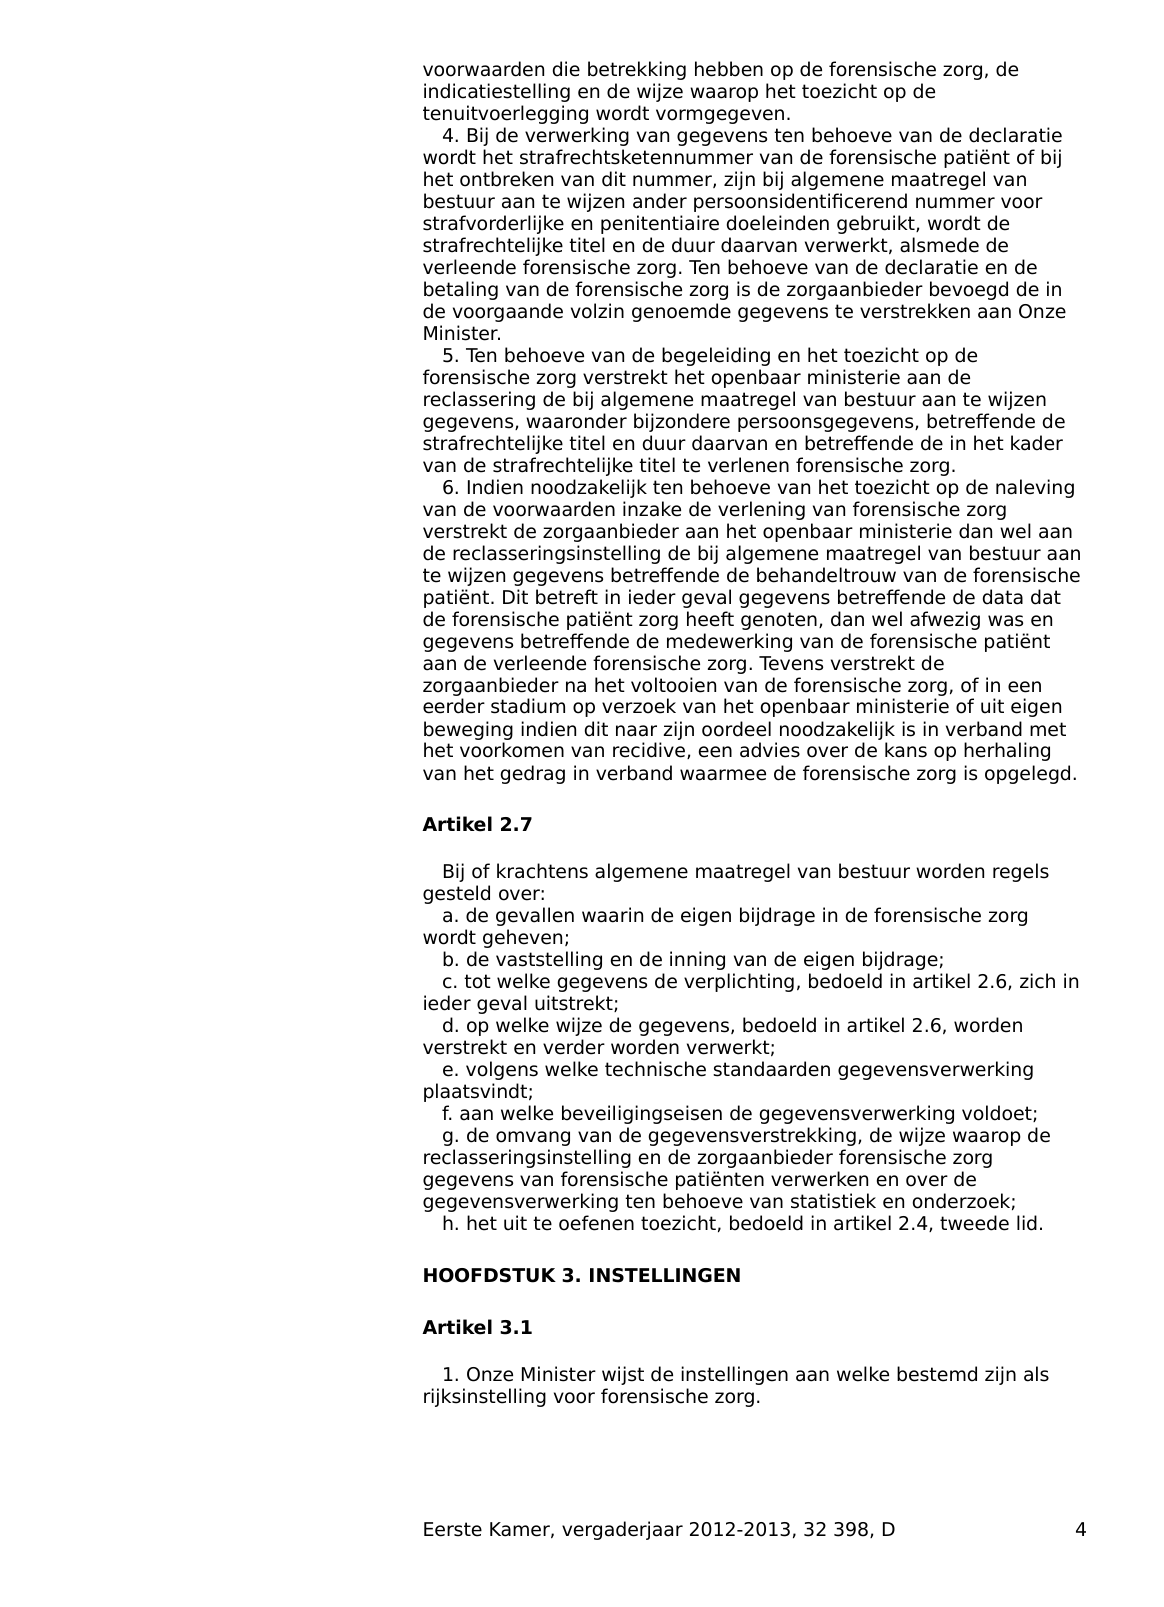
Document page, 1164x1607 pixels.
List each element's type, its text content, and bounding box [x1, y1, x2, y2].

text 5. Ten behoeve van de begeleiding en het toezicht op de forensische zorg verstrekt het openbaar ministerie aan de reclassering de bij algemene maatregel van bestuur aan te wijzen gegevens, waaronder bijzondere persoonsgegevens, betreffende de strafrechtelijke titel en duur daarvan en betreffende de in het kader van de strafrechtelijke titel te verlenen forensische zorg. [422, 345, 1087, 477]
text f. aan welke beveiligingseisen de gegevensverwerking voldoet; [422, 1103, 1087, 1125]
text 6. Indien noodzakelijk ten behoeve van het toezicht op de naleving van de voorwaarden inzake de verlening van forensische zorg verstrekt de zorgaanbieder aan het openbaar ministerie dan wel aan de reclasseringsinstelling de bij algemene maatregel van bestuur aan te wijzen gegevens betreffende de behandeltrouw van de forensische patiënt. Dit betreft in ieder geval gegevens betreffende de data dat de forensische patiënt zorg heeft genoten, dan wel afwezig was en gegevens betreffende de medewerking van de forensische patiënt aan de verleende forensische zorg. Tevens verstrekt de zorgaanbieder na het voltooien van de forensische zorg, of in een eerder stadium op verzoek van het openbaar ministerie of uit eigen beweging indien dit naar zijn oordeel noodzakelijk is in verband met het voorkomen van recidive, een advies over de kans op herhaling van het gedrag in verband waarmee de forensische zorg is opgelegd. [422, 477, 1087, 784]
text a. de gevallen waarin de eigen bijdrage in de forensische zorg wordt geheven; [422, 905, 1087, 949]
text e. volgens welke technische standaarden gegevensverwerking plaatsvindt; [422, 1059, 1087, 1103]
text d. op welke wijze de gegevens, bedoeld in artikel 2.6, worden verstrekt en verder worden verwerkt; [422, 1015, 1087, 1059]
text g. de omvang van de gegevensverstrekking, de wijze waarop de reclasseringsinstelling en de zorgaanbieder forensische zorg gegevens van forensische patiënten verwerken en over de gegevensverwerking ten behoeve van statistiek en onderzoek; [422, 1125, 1087, 1213]
text Bij of krachtens algemene maatregel van bestuur worden regels gesteld over: [422, 861, 1087, 905]
text c. tot welke gegevens de verplichting, bedoeld in artikel 2.6, zich in ieder geval uitstrekt; [422, 971, 1087, 1015]
text voorwaarden die betrekking hebben op de forensische zorg, de indicatiestelling en de wijze waarop het toezicht op de tenuitvoerlegging wordt vormgegeven. [422, 59, 1087, 125]
text h. het uit te oefenen toezicht, bedoeld in artikel 2.4, tweede lid. [422, 1213, 1087, 1235]
subtitle Artikel 2.7 [422, 814, 1087, 836]
subtitle Artikel 3.1 [422, 1317, 1087, 1339]
subtitle HOOFDSTUK 3. INSTELLINGEN [422, 1265, 1087, 1287]
text b. de vaststelling en de inning van de eigen bijdrage; [422, 949, 1087, 971]
text 1. Onze Minister wijst de instellingen aan welke bestemd zijn als rijksinstelling voor forensische zorg. [422, 1364, 1087, 1408]
text 4. Bij de verwerking van gegevens ten behoeve van de declaratie wordt het strafrechtsketennummer van de forensische patiënt of bij het ontbreken van dit nummer, zijn bij algemene maatregel van bestuur aan te wijzen ander persoonsidentificerend nummer voor strafvorderlijke en penitentiaire doeleinden gebruikt, wordt de strafrechtelijke titel en de duur daarvan verwerkt, alsmede de verleende forensische zorg. Ten behoeve van de declaratie en de betaling van de forensische zorg is de zorgaanbieder bevoegd de in de voorgaande volzin genoemde gegevens te verstrekken aan Onze Minister. [422, 125, 1087, 345]
